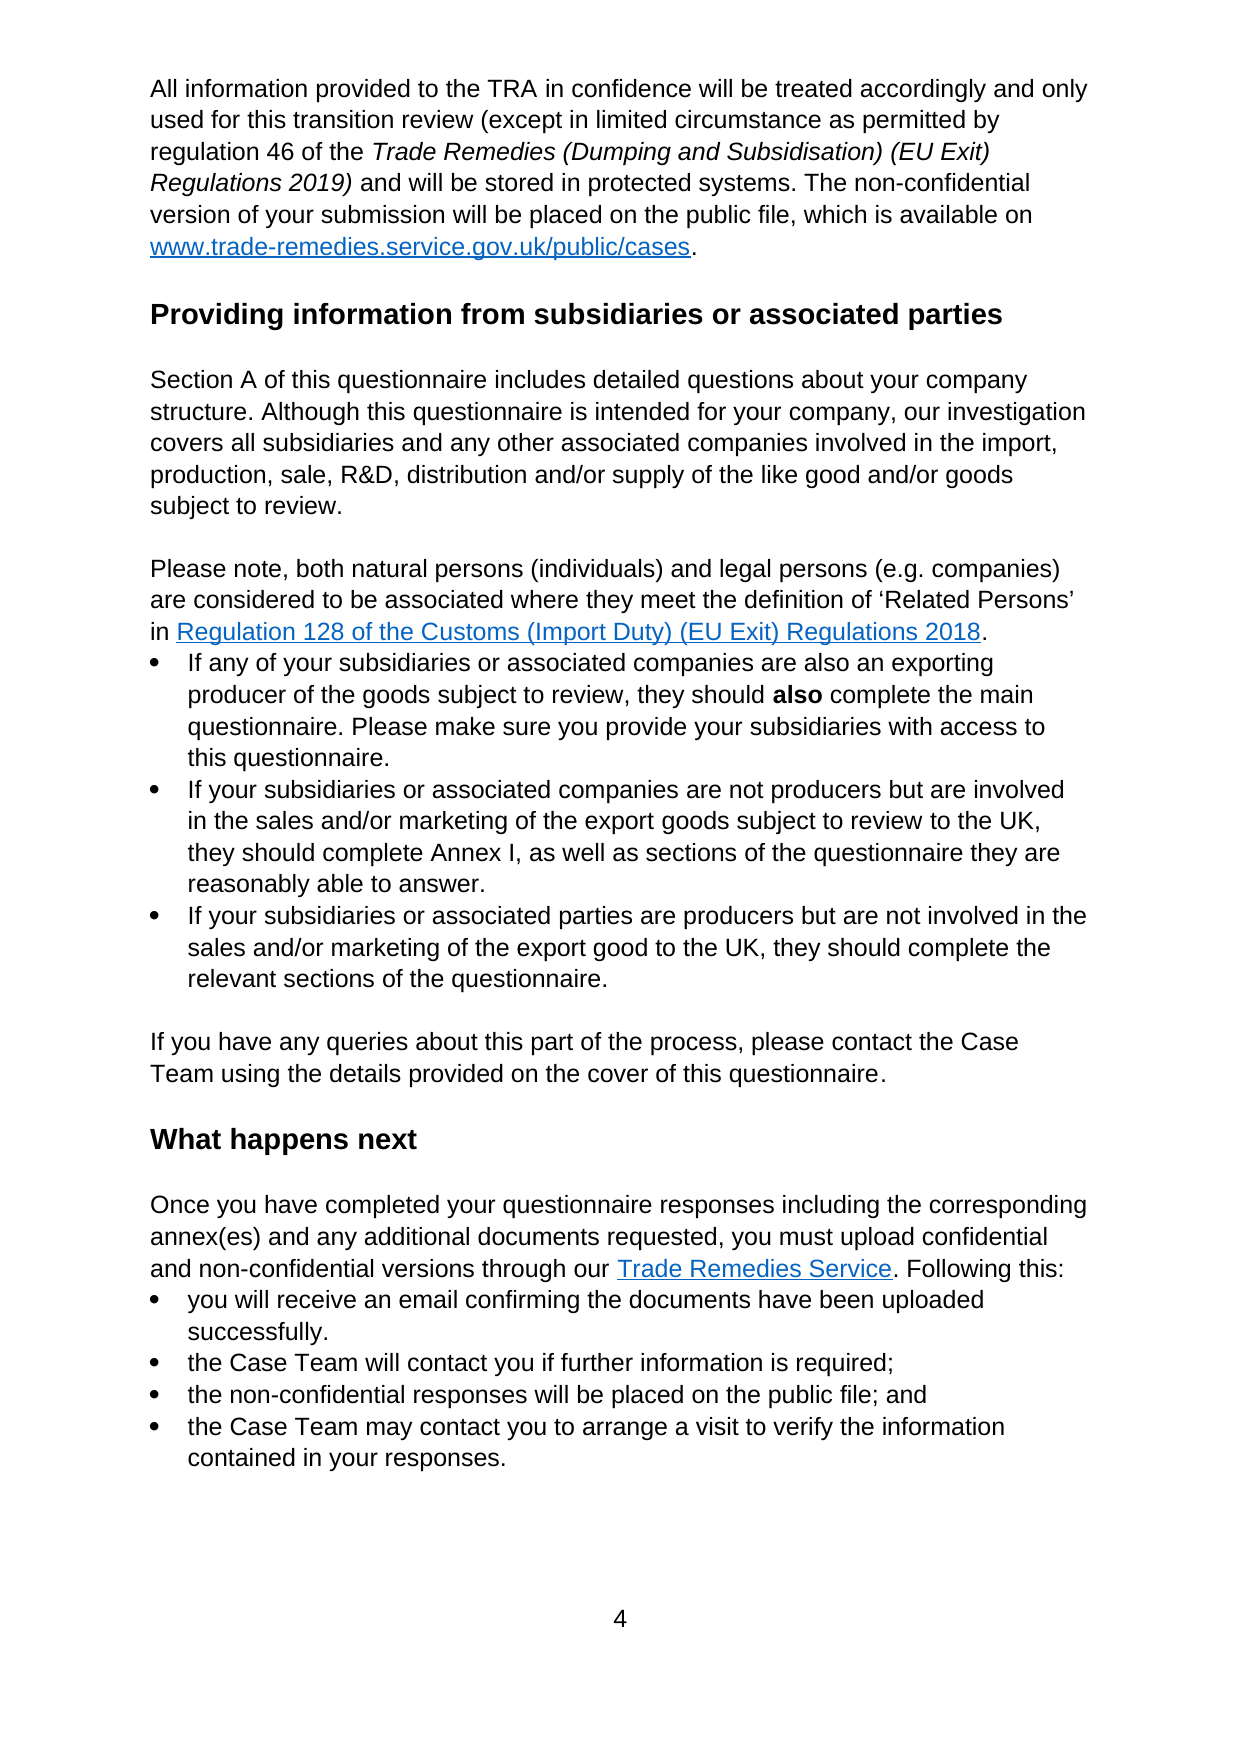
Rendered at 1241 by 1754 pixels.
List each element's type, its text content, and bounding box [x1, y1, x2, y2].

subtitle What happens next [150, 1122, 1090, 1156]
text Once you have completed your questionnaire responses including the corresponding annex(es) and any additional documents requested, you must upload confidential and non-confidential versions through our Trade Remedies Service. Following this: [150, 1191, 1090, 1282]
list the non-confidential responses will be placed on the public file; and [150, 1380, 1090, 1409]
text All information provided to the TRA in confidence will be treated accordingly and only used for this transition review (except in limited circumstance as permitted by regulation 46 of the Trade Remedies (Dumping and Subsidisation) (EU Exit) Regulations 2019) and will be stored in protected systems. The non-confidential version of your submission will be placed on the public file, which is available on www.trade-remedies.service.gov.uk/public/cases. [150, 74, 1090, 260]
text If you have any queries about this part of the process, please contact the Case Team using the details provided on the cover of this questionnaire. [150, 1027, 1090, 1088]
list If any of your subsidiaries or associated companies are also an exporting producer of the goods subject to review, they should also complete the main questionnaire. Please make sure you provide your subsidiaries with access to this questionnaire. [150, 648, 1090, 772]
list you will receive an email confirming the documents have been uploaded successfully. [150, 1285, 1090, 1346]
list If your subsidiaries or associated companies are not producers but are involved in the sales and/or marketing of the export goods subject to review to the UK, they should complete Annex I, as well as sections of the questionnaire they are reasonably able to answer. [150, 775, 1090, 898]
list the Case Team will contact you if further information is required; [150, 1348, 1090, 1377]
text Section A of this questionnaire includes detailed questions about your company structure. Although this questionnaire is intended for your company, our investigation covers all subsidiaries and any other associated companies involved in the import, production, sale, R&D, distribution and/or supply of the like good and/or goods subject to review. [150, 365, 1090, 520]
list If your subsidiaries or associated parties are producers but are not involved in the sales and/or marketing of the export good to the UK, they should complete the relevant sections of the questionnaire. [150, 901, 1090, 993]
text Please note, both natural persons (individuals) and legal persons (e.g. companies) are considered to be associated where they meet the definition of ‘Related Persons’ in Regulation 128 of the Customs (Import Duty) (EU Exit) Regulations 2018. [150, 554, 1090, 646]
subtitle Providing information from subsidiaries or associated parties [150, 297, 1090, 330]
list the Case Team may contact you to arrange a visit to verify the information contained in your responses. [150, 1412, 1090, 1472]
